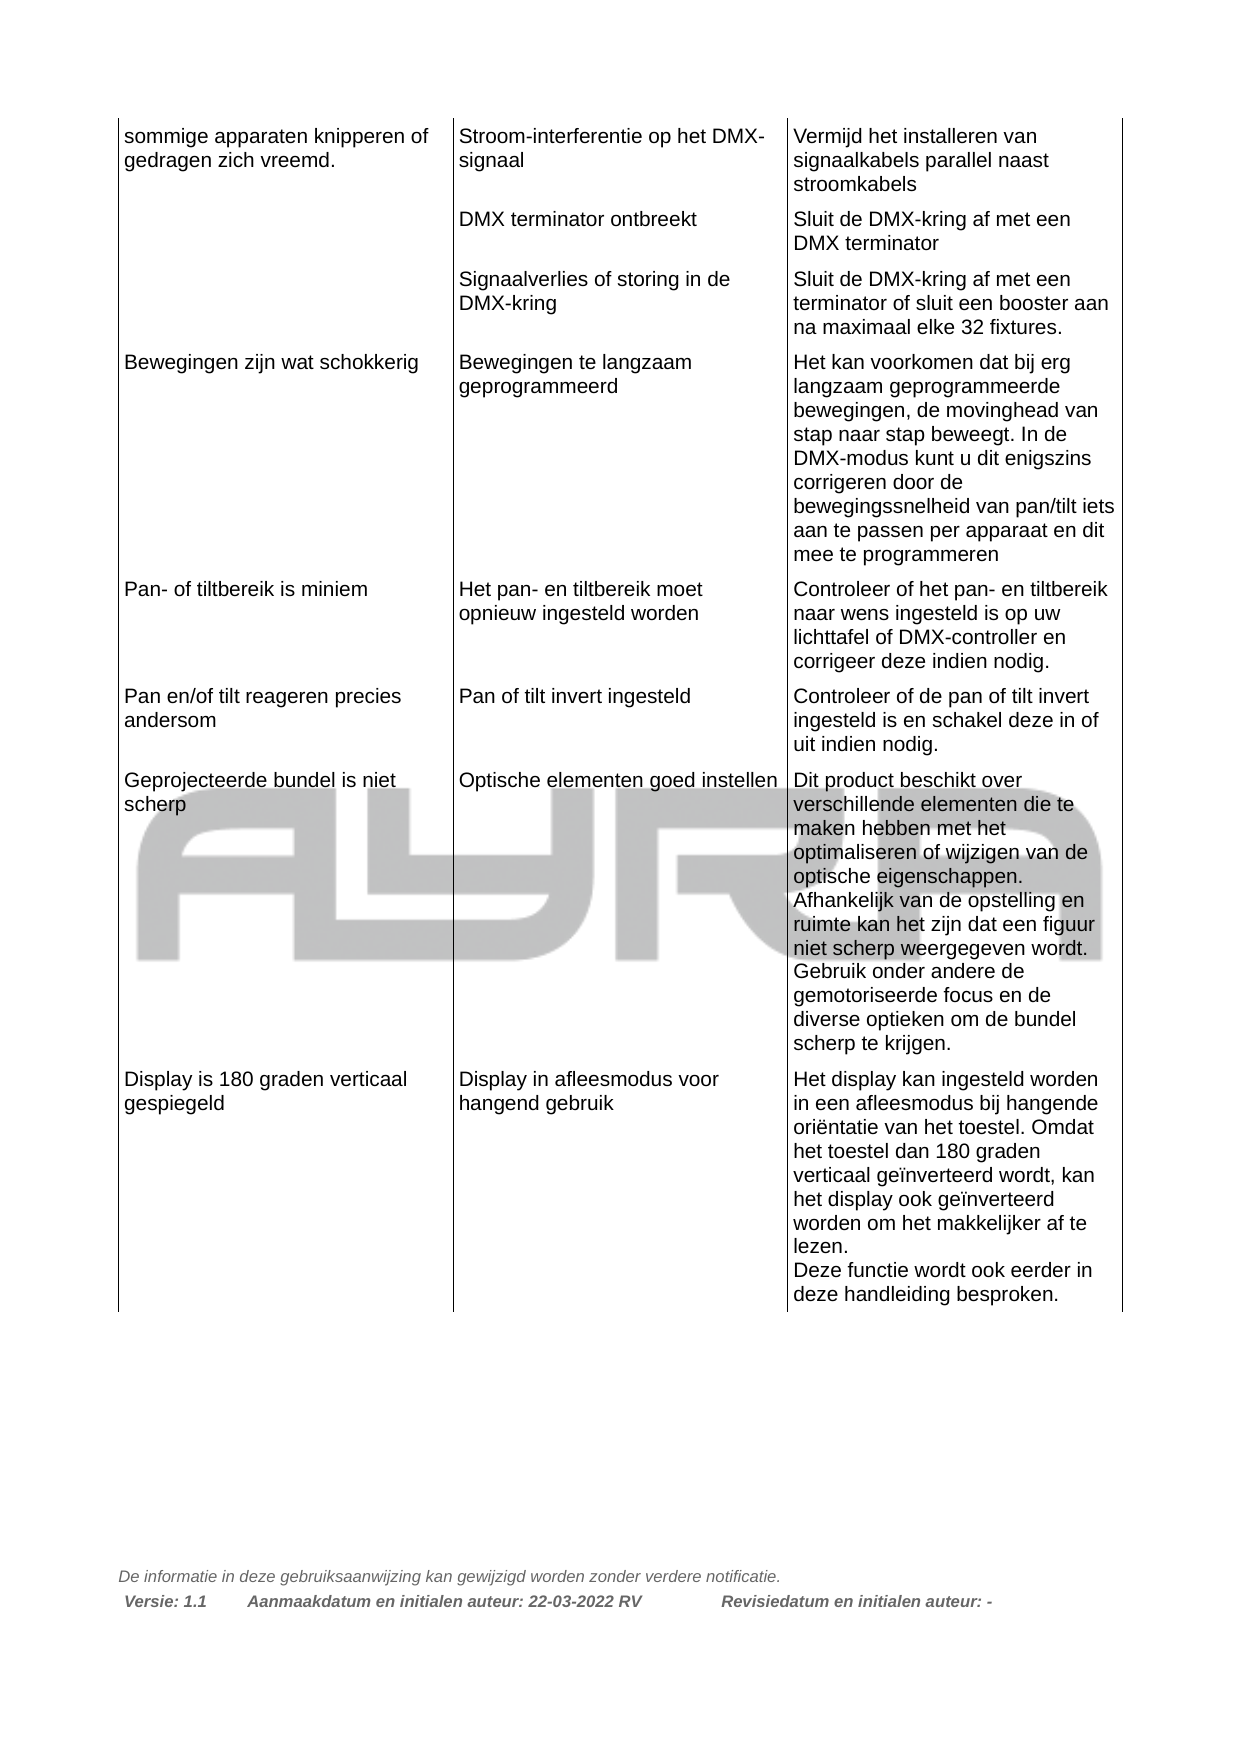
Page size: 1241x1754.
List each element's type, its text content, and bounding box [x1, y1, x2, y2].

table_cell Bewegingen te langzaam geprogrammeerd [454, 344, 787, 571]
table_cell Het pan- en tiltbereik moet opnieuw ingesteld worden [454, 571, 787, 678]
table_cell Het kan voorkomen dat bij erg langzaam geprogrammeerde bewegingen, de movinghead van stap naar stap beweegt. In de DMX-modus kunt u dit enigszins corrigeren door de bewegingssnelheid van pan/tilt iets aan te passen per apparaat en dit mee te programmeren [788, 344, 1122, 571]
table_cell Pan- of tiltbereik is miniem [119, 571, 453, 678]
table_cell Vermijd het installeren van signaalkabels parallel naast stroomkabels [788, 118, 1122, 201]
table_cell Geprojecteerde bundel is niet scherp [119, 762, 453, 1061]
table_cell Controleer of het pan- en tiltbereik naar wens ingesteld is op uw lichttafel of DMX-controller en corrigeer deze indien nodig. [788, 571, 1122, 678]
table_cell Signaalverlies of storing in de DMX-kring [454, 261, 787, 344]
table_cell Display is 180 graden verticaal gespiegeld [119, 1061, 453, 1312]
table_cell Bewegingen zijn wat schokkerig [119, 344, 453, 571]
table_cell Dit product beschikt over verschillende elementen die te maken hebben met het optimaliseren of wijzigen van de optische eigenschappen. Afhankelijk van de opstelling en ruimte kan het zijn dat een figuur niet scherp weergegeven wordt. Gebruik onder andere de gemotoriseerde focus en de diverse optieken om de bundel scherp te krijgen. [788, 762, 1122, 1061]
table_cell Stroom-interferentie op het DMX-signaal [454, 118, 787, 201]
table_cell Sluit de DMX-kring af met een terminator of sluit een booster aan na maximaal elke 32 fixtures. [788, 261, 1122, 344]
table_cell Het display kan ingesteld worden in een afleesmodus bij hangende oriëntatie van het toestel. Omdat het toestel dan 180 graden verticaal geïnverteerd wordt, kan het display ook geïnverteerd worden om het makkelijker af te lezen. Deze functie wordt ook eerder in deze handleiding besproken. [788, 1061, 1122, 1312]
table_cell sommige apparaten knipperen of gedragen zich vreemd. [119, 118, 453, 344]
table_cell Sluit de DMX-kring af met een DMX terminator [788, 201, 1122, 261]
table_cell Pan en/of tilt reageren precies andersom [119, 679, 453, 762]
table_cell DMX terminator ontbreekt [454, 201, 787, 261]
table_cell Optische elementen goed instellen [454, 762, 787, 1061]
table_cell Pan of tilt invert ingesteld [454, 679, 787, 762]
table_cell Display in afleesmodus voor hangend gebruik [454, 1061, 787, 1312]
table_cell Controleer of de pan of tilt invert ingesteld is en schakel deze in of uit indien nodig. [788, 679, 1122, 762]
